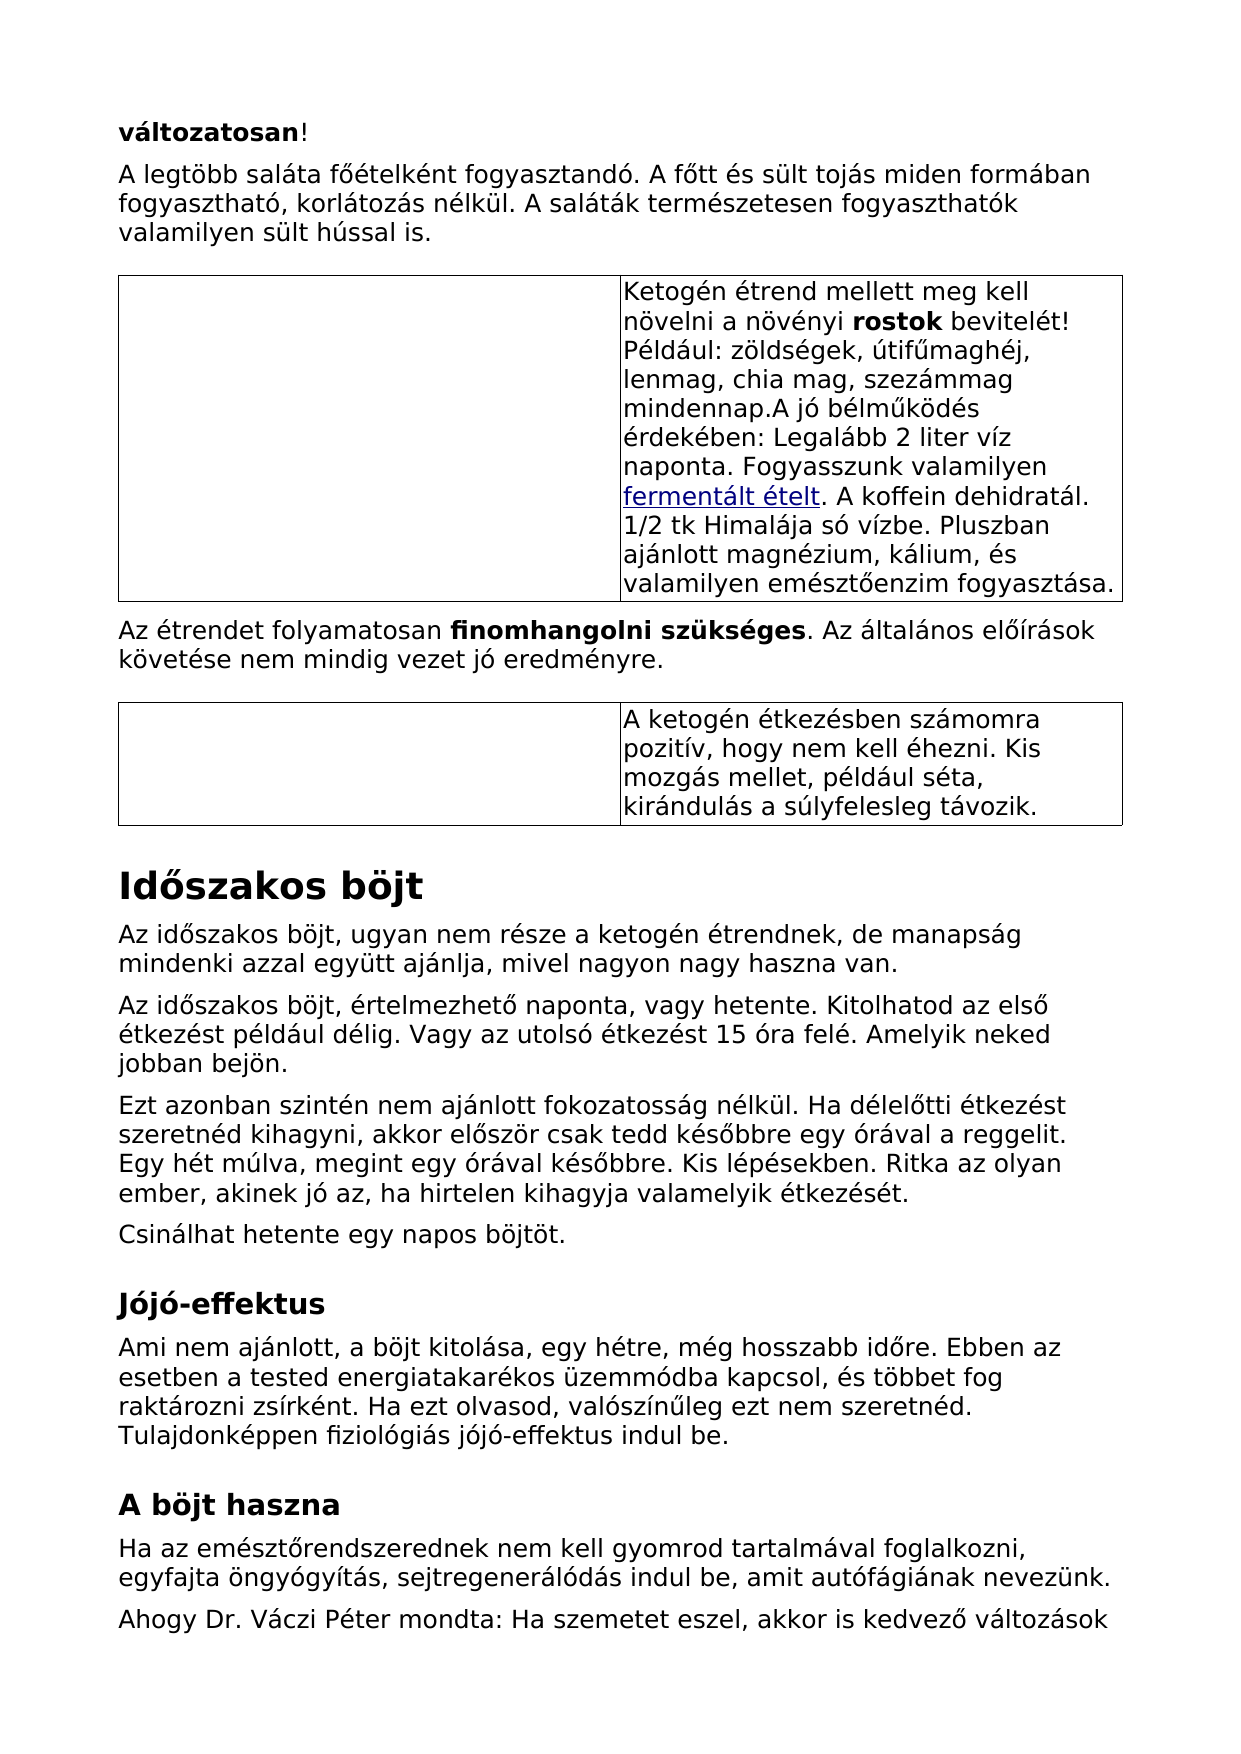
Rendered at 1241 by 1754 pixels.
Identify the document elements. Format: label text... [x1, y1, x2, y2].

text A legtöbb saláta főételként fogyasztandó. A főtt és sült tojás miden formában fogyasztható, korlátozás nélkül. A saláták természetesen fogyaszthatók valamilyen sült hússal is. [118, 160, 1122, 247]
text Ha az emésztőrendszerednek nem kell gyomrod tartalmával foglalkozni, egyfajta öngyógyítás, sejtregenerálódás indul be, amit autófágiának nevezünk. [118, 1534, 1122, 1593]
table_header Ketogén étrend mellett meg kell növelni a növényi rostok bevitelét! Például: zöldségek, útifűmaghéj, lenmag, chia mag, szezámmag mindennap.A jó bélműködés érdekében: Legalább 2 liter víz naponta. Fogyasszunk valamilyen fermentált ételt. A koffein dehidratál. 1/2 tk Himalája só vízbe. Pluszban ajánlott magnézium, kálium, és valamilyen emésztőenzim fogyasztása. [621, 276, 1122, 601]
table_header [119, 276, 620, 601]
text Ami nem ajánlott, a böjt kitolása, egy hétre, még hosszabb időre. Ebben az esetben a tested energiatakarékos üzemmódba kapcsol, és többet fog raktározni zsírként. Ha ezt olvasod, valószínűleg ezt nem szeretnéd. Tulajdonképpen fiziológiás jójó-effektus indul be. [118, 1334, 1122, 1450]
text Ezt azonban szintén nem ajánlott fokozatosság nélkül. Ha délelőtti étkezést szeretnéd kihagyni, akkor először csak tedd későbbre egy órával a reggelit. Egy hét múlva, megint egy órával későbbre. Kis lépésekben. Ritka az olyan ember, akinek jó az, ha hirtelen kihagyja valamelyik étkezését. [118, 1091, 1122, 1208]
table_header [119, 703, 620, 824]
subtitle A böjt haszna [118, 1488, 1122, 1522]
text Ahogy Dr. Váczi Péter mondta: Ha szemetet eszel, akkor is kedvező változások [118, 1605, 1122, 1634]
text Csinálhat hetente egy napos böjtöt. [118, 1221, 1122, 1250]
text Az időszakos böjt, ugyan nem része a ketogén étrendnek, de manapság mindenki azzal együtt ajánlja, mivel nagyon nagy haszna van. [118, 921, 1122, 979]
text Az időszakos böjt, értelmezhető naponta, vagy hetente. Kitolhatod az első étkezést például délig. Vagy az utolsó étkezést 15 óra felé. Amelyik neked jobban bejön. [118, 991, 1122, 1079]
text változatosan! [118, 118, 1122, 147]
text Az étrendet folyamatosan finomhangolni szükséges. Az általános előírások követése nem mindig vezet jó eredményre. [118, 616, 1122, 674]
table_header A ketogén étkezésben számomra pozitív, hogy nem kell éhezni. Kis mozgás mellet, például séta, kirándulás a súlyfelesleg távozik. [621, 703, 1122, 824]
subtitle Jójó-effektus [118, 1287, 1122, 1321]
subtitle Időszakos böjt [118, 864, 1122, 908]
